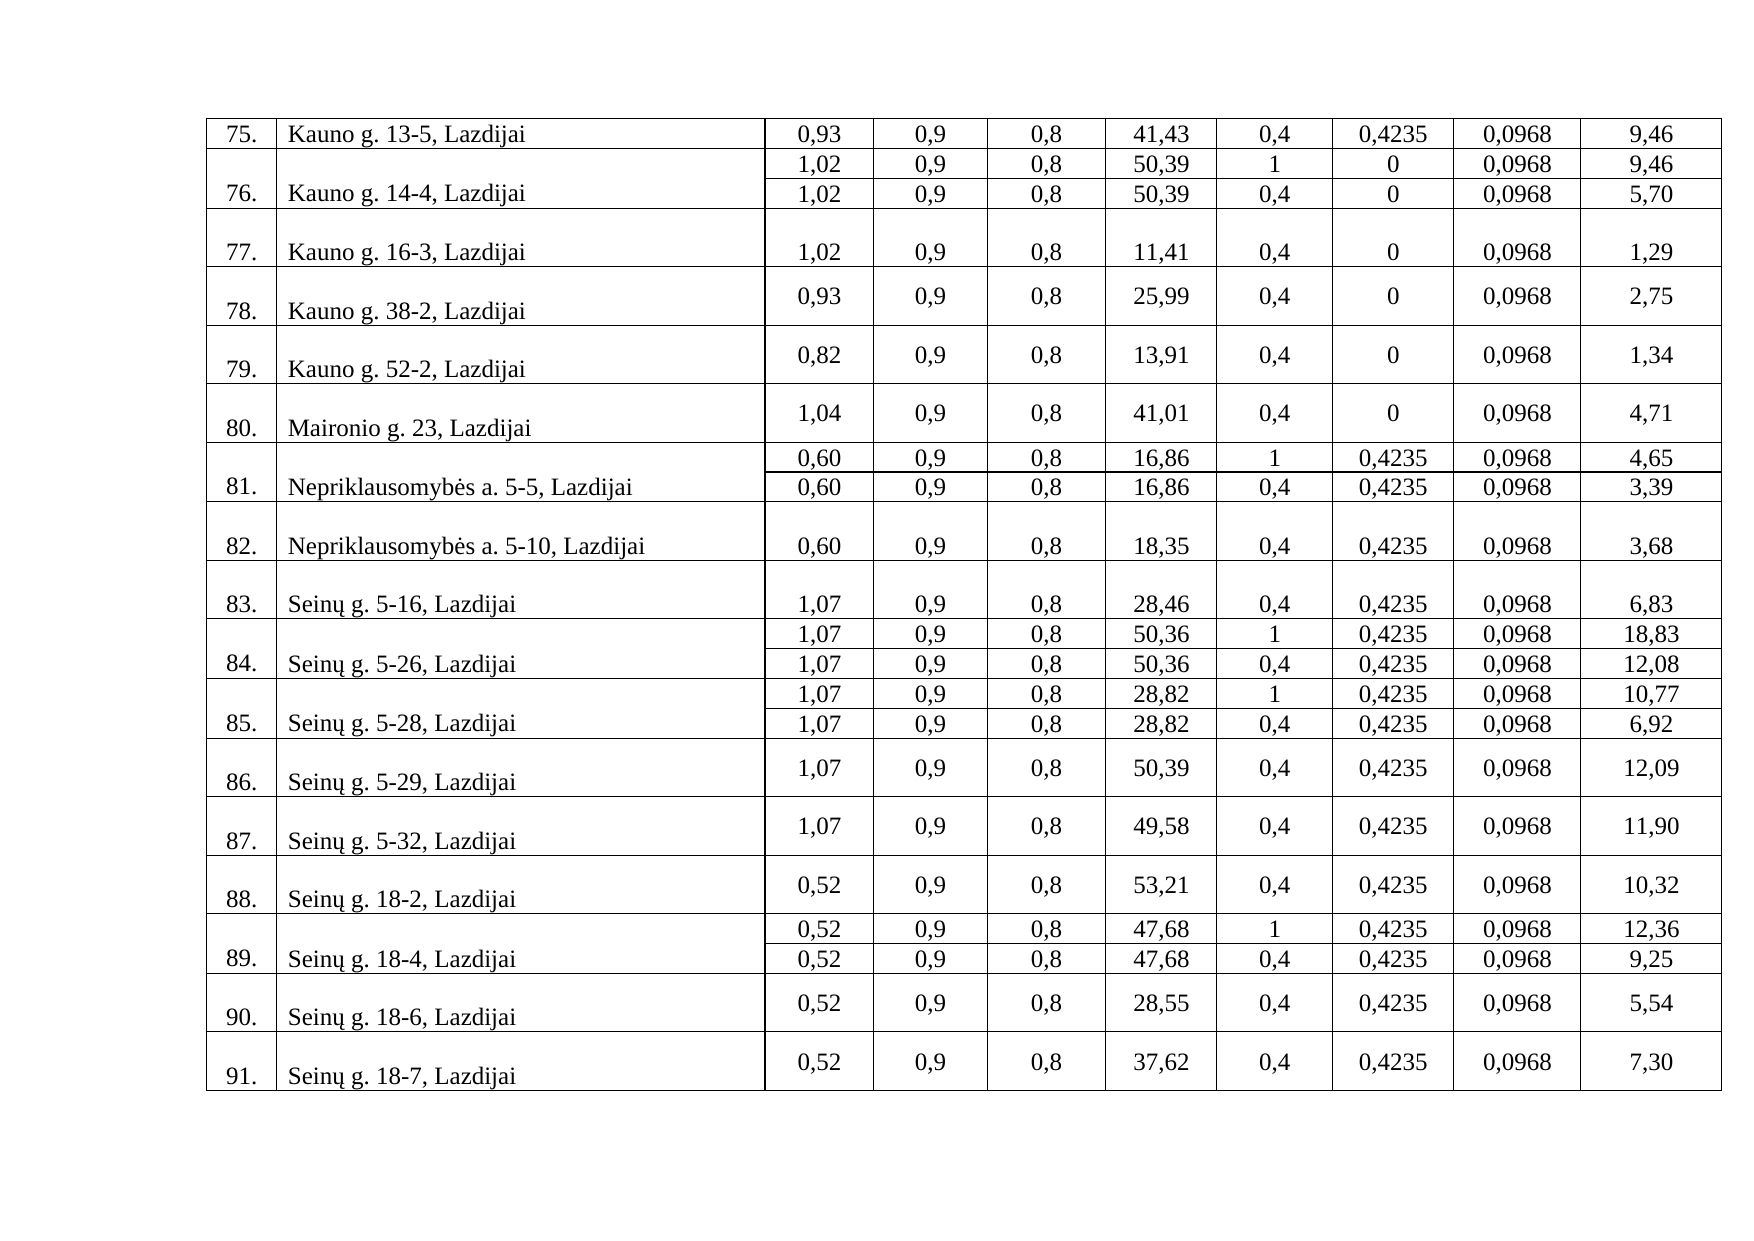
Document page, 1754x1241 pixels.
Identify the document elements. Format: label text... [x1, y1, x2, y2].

table_cell 0,52 [766, 944, 873, 973]
table_cell 0,4235 [1333, 443, 1453, 471]
table_cell 0,0968 [1454, 119, 1580, 148]
table_cell 1 [1217, 914, 1332, 943]
table_cell 50,36 [1106, 619, 1216, 648]
table_cell 50,36 [1106, 649, 1216, 678]
table_cell 90. [207, 974, 276, 1031]
table_cell 0,0968 [1454, 914, 1580, 943]
table_cell 0,0968 [1454, 709, 1580, 737]
table_cell 0,9 [874, 384, 987, 442]
table_cell 0,4 [1217, 473, 1332, 501]
table_cell 0,8 [988, 1032, 1105, 1090]
table_cell 41,01 [1106, 384, 1216, 442]
table_cell 0,8 [988, 856, 1105, 913]
table_cell 0,4 [1217, 974, 1332, 1031]
table_cell 0,4 [1217, 179, 1332, 207]
table_cell 50,39 [1106, 179, 1216, 207]
table_cell 18,35 [1106, 502, 1216, 560]
table_cell 2,75 [1581, 267, 1721, 324]
table_cell 50,39 [1106, 739, 1216, 796]
table_cell 0,8 [988, 502, 1105, 560]
table_cell 79. [207, 326, 276, 383]
table_cell 0,4 [1217, 797, 1332, 854]
table_cell 1,02 [766, 209, 873, 266]
table_cell 53,21 [1106, 856, 1216, 913]
table_cell Seinų g. 18-2, Lazdijai [277, 856, 764, 913]
table_cell 0 [1333, 209, 1453, 266]
table_cell 0,9 [874, 679, 987, 708]
table_cell 13,91 [1106, 326, 1216, 383]
table_cell 0 [1333, 179, 1453, 207]
table_cell 0,93 [766, 119, 873, 148]
table_cell Seinų g. 5-16, Lazdijai [277, 561, 764, 618]
table_cell 0,8 [988, 149, 1105, 178]
table_cell 0,4235 [1333, 619, 1453, 648]
table_cell 0,9 [874, 149, 987, 178]
table_cell 1,07 [766, 649, 873, 678]
table_cell 0,4 [1217, 119, 1332, 148]
table_cell 28,82 [1106, 709, 1216, 737]
table_cell 0,0968 [1454, 443, 1580, 471]
table_cell 0,0968 [1454, 856, 1580, 913]
table_cell 0,60 [766, 443, 873, 471]
table_cell 12,09 [1581, 739, 1721, 796]
table_cell 28,82 [1106, 679, 1216, 708]
table_cell 0,0968 [1454, 797, 1580, 854]
table_cell 0 [1333, 149, 1453, 178]
table_cell 0,8 [988, 119, 1105, 148]
table_cell 1 [1217, 679, 1332, 708]
table_cell 16,86 [1106, 473, 1216, 501]
table_cell 0,4235 [1333, 473, 1453, 501]
table_cell 0,4235 [1333, 739, 1453, 796]
table_cell 0,0968 [1454, 267, 1580, 324]
table_cell 76. [207, 149, 276, 207]
table_cell Kauno g. 13-5, Lazdijai [277, 119, 764, 148]
table_cell 4,71 [1581, 384, 1721, 442]
table_cell 0,60 [766, 502, 873, 560]
table_cell 47,68 [1106, 914, 1216, 943]
table_cell 0,52 [766, 974, 873, 1031]
table_cell 0,9 [874, 619, 987, 648]
table_cell 0,9 [874, 709, 987, 737]
table_cell 0,8 [988, 384, 1105, 442]
table_cell 0,0968 [1454, 502, 1580, 560]
table_cell 0,4 [1217, 209, 1332, 266]
table_cell 0,8 [988, 267, 1105, 324]
table_cell 1,02 [766, 179, 873, 207]
table_cell 9,46 [1581, 119, 1721, 148]
table_cell 1,07 [766, 797, 873, 854]
table_cell 3,68 [1581, 502, 1721, 560]
table_cell 0,0968 [1454, 561, 1580, 618]
table_cell 0,8 [988, 619, 1105, 648]
table_cell 0 [1333, 384, 1453, 442]
table_cell 25,99 [1106, 267, 1216, 324]
table_cell 0,4235 [1333, 974, 1453, 1031]
table_cell 0,4235 [1333, 1032, 1453, 1090]
table_cell 85. [207, 679, 276, 737]
table_cell 0,0968 [1454, 739, 1580, 796]
table_cell 1 [1217, 443, 1332, 471]
table_cell 83. [207, 561, 276, 618]
table_cell 0,52 [766, 1032, 873, 1090]
table_cell 87. [207, 797, 276, 854]
table_cell 16,86 [1106, 443, 1216, 471]
table_cell 0,4 [1217, 649, 1332, 678]
table_cell 0,9 [874, 739, 987, 796]
table_cell 7,30 [1581, 1032, 1721, 1090]
table_cell 0,0968 [1454, 1032, 1580, 1090]
table_cell 0,9 [874, 119, 987, 148]
table_cell 81. [207, 443, 276, 501]
table_cell 91. [207, 1032, 276, 1090]
table_cell 6,92 [1581, 709, 1721, 737]
table_cell 0,4 [1217, 944, 1332, 973]
table_cell 0,8 [988, 679, 1105, 708]
table_cell 0,8 [988, 944, 1105, 973]
table_cell 0,4235 [1333, 797, 1453, 854]
table_cell 0,8 [988, 443, 1105, 471]
table_cell 0,8 [988, 914, 1105, 943]
table_cell 89. [207, 914, 276, 973]
table_cell 0,9 [874, 914, 987, 943]
table_cell 0,4 [1217, 267, 1332, 324]
table_cell 37,62 [1106, 1032, 1216, 1090]
table_cell Seinų g. 5-28, Lazdijai [277, 679, 764, 737]
table_cell 1,02 [766, 149, 873, 178]
table_cell 1,07 [766, 679, 873, 708]
table_cell 0,8 [988, 974, 1105, 1031]
table_cell 0,4235 [1333, 502, 1453, 560]
table_cell 0,60 [766, 473, 873, 501]
table_cell 0,8 [988, 326, 1105, 383]
table_cell 0,9 [874, 326, 987, 383]
table_cell 0,0968 [1454, 209, 1580, 266]
table_cell Seinų g. 18-6, Lazdijai [277, 974, 764, 1031]
table_cell 0,4235 [1333, 856, 1453, 913]
table_cell 0,8 [988, 797, 1105, 854]
table_cell 0,9 [874, 797, 987, 854]
table_cell 84. [207, 619, 276, 678]
table_cell 0,0968 [1454, 679, 1580, 708]
table_cell 0,0968 [1454, 974, 1580, 1031]
table_cell 0,4 [1217, 326, 1332, 383]
table_cell 28,46 [1106, 561, 1216, 618]
table_cell 0,0968 [1454, 384, 1580, 442]
table_cell 0,4 [1217, 1032, 1332, 1090]
table_cell 1,07 [766, 709, 873, 737]
table_cell 0,4235 [1333, 561, 1453, 618]
table_cell 0,4235 [1333, 649, 1453, 678]
table_cell Seinų g. 18-7, Lazdijai [277, 1032, 764, 1090]
table_cell 75. [207, 119, 276, 148]
table_cell 0,9 [874, 502, 987, 560]
table_cell 0,8 [988, 649, 1105, 678]
table_cell Seinų g. 5-26, Lazdijai [277, 619, 764, 678]
table_cell 1 [1217, 149, 1332, 178]
table_cell 0,52 [766, 856, 873, 913]
table_cell 3,39 [1581, 473, 1721, 501]
table_cell Kauno g. 38-2, Lazdijai [277, 267, 764, 324]
table_cell 88. [207, 856, 276, 913]
table_cell Kauno g. 52-2, Lazdijai [277, 326, 764, 383]
table_cell 0,9 [874, 443, 987, 471]
table_cell 28,55 [1106, 974, 1216, 1031]
table_cell 50,39 [1106, 149, 1216, 178]
table_cell 0,93 [766, 267, 873, 324]
table_cell 1,07 [766, 619, 873, 648]
table_cell 0 [1333, 267, 1453, 324]
table_cell 0,4 [1217, 856, 1332, 913]
table_cell 12,08 [1581, 649, 1721, 678]
table_cell 12,36 [1581, 914, 1721, 943]
table_cell 0,0968 [1454, 649, 1580, 678]
table_cell 18,83 [1581, 619, 1721, 648]
table_cell 77. [207, 209, 276, 266]
table_cell 0,4 [1217, 709, 1332, 737]
table_cell 6,83 [1581, 561, 1721, 618]
table_cell 1,34 [1581, 326, 1721, 383]
table_cell 0,52 [766, 914, 873, 943]
table_cell Seinų g. 5-29, Lazdijai [277, 739, 764, 796]
table_cell 5,54 [1581, 974, 1721, 1031]
table_cell 0,4 [1217, 739, 1332, 796]
table_cell 0,82 [766, 326, 873, 383]
table_cell 0,9 [874, 561, 987, 618]
table_cell 9,46 [1581, 149, 1721, 178]
table_cell Seinų g. 5-32, Lazdijai [277, 797, 764, 854]
table_cell 0,9 [874, 179, 987, 207]
table_cell 0,4235 [1333, 679, 1453, 708]
table_cell 0,4235 [1333, 119, 1453, 148]
table_cell 0,8 [988, 473, 1105, 501]
table_cell 0,4235 [1333, 944, 1453, 973]
table_cell 0,9 [874, 267, 987, 324]
table_cell 41,43 [1106, 119, 1216, 148]
table_cell 0,4 [1217, 384, 1332, 442]
table_cell 0,8 [988, 739, 1105, 796]
table_cell 10,77 [1581, 679, 1721, 708]
table_cell 0,4235 [1333, 914, 1453, 943]
table_cell 4,65 [1581, 443, 1721, 471]
table_cell 11,41 [1106, 209, 1216, 266]
table_cell 1,04 [766, 384, 873, 442]
table_cell 9,25 [1581, 944, 1721, 973]
table_cell 0,9 [874, 856, 987, 913]
table_cell 10,32 [1581, 856, 1721, 913]
table_cell 86. [207, 739, 276, 796]
table_cell 0,0968 [1454, 473, 1580, 501]
table_cell 47,68 [1106, 944, 1216, 973]
table_cell 0,9 [874, 1032, 987, 1090]
table_cell 0,0968 [1454, 179, 1580, 207]
table_cell 82. [207, 502, 276, 560]
table_cell 0,9 [874, 649, 987, 678]
table_cell 80. [207, 384, 276, 442]
table_cell 0,8 [988, 209, 1105, 266]
table_cell 1,07 [766, 561, 873, 618]
table_cell 49,58 [1106, 797, 1216, 854]
table_cell 0,0968 [1454, 619, 1580, 648]
table_cell 11,90 [1581, 797, 1721, 854]
table_cell 0,9 [874, 473, 987, 501]
table_cell 0,8 [988, 561, 1105, 618]
table_cell Kauno g. 16-3, Lazdijai [277, 209, 764, 266]
table_cell 0,4 [1217, 561, 1332, 618]
table_cell 0,9 [874, 944, 987, 973]
table_cell Maironio g. 23, Lazdijai [277, 384, 764, 442]
table_cell 0,9 [874, 974, 987, 1031]
table_cell 0,8 [988, 709, 1105, 737]
table_cell 0,4235 [1333, 709, 1453, 737]
table_cell Nepriklausomybės a. 5-5, Lazdijai [277, 443, 764, 501]
table_cell 0 [1333, 326, 1453, 383]
table_cell Kauno g. 14-4, Lazdijai [277, 149, 764, 207]
table_cell 5,70 [1581, 179, 1721, 207]
table_cell 1,07 [766, 739, 873, 796]
table_cell 0,0968 [1454, 326, 1580, 383]
table_cell 0,0968 [1454, 149, 1580, 178]
table_cell Nepriklausomybės a. 5-10, Lazdijai [277, 502, 764, 560]
table_cell 0,8 [988, 179, 1105, 207]
table_cell Seinų g. 18-4, Lazdijai [277, 914, 764, 973]
table_cell 0,4 [1217, 502, 1332, 560]
table_cell 1,29 [1581, 209, 1721, 266]
table_cell 1 [1217, 619, 1332, 648]
table_cell 0,9 [874, 209, 987, 266]
table_cell 0,0968 [1454, 944, 1580, 973]
table_cell 78. [207, 267, 276, 324]
